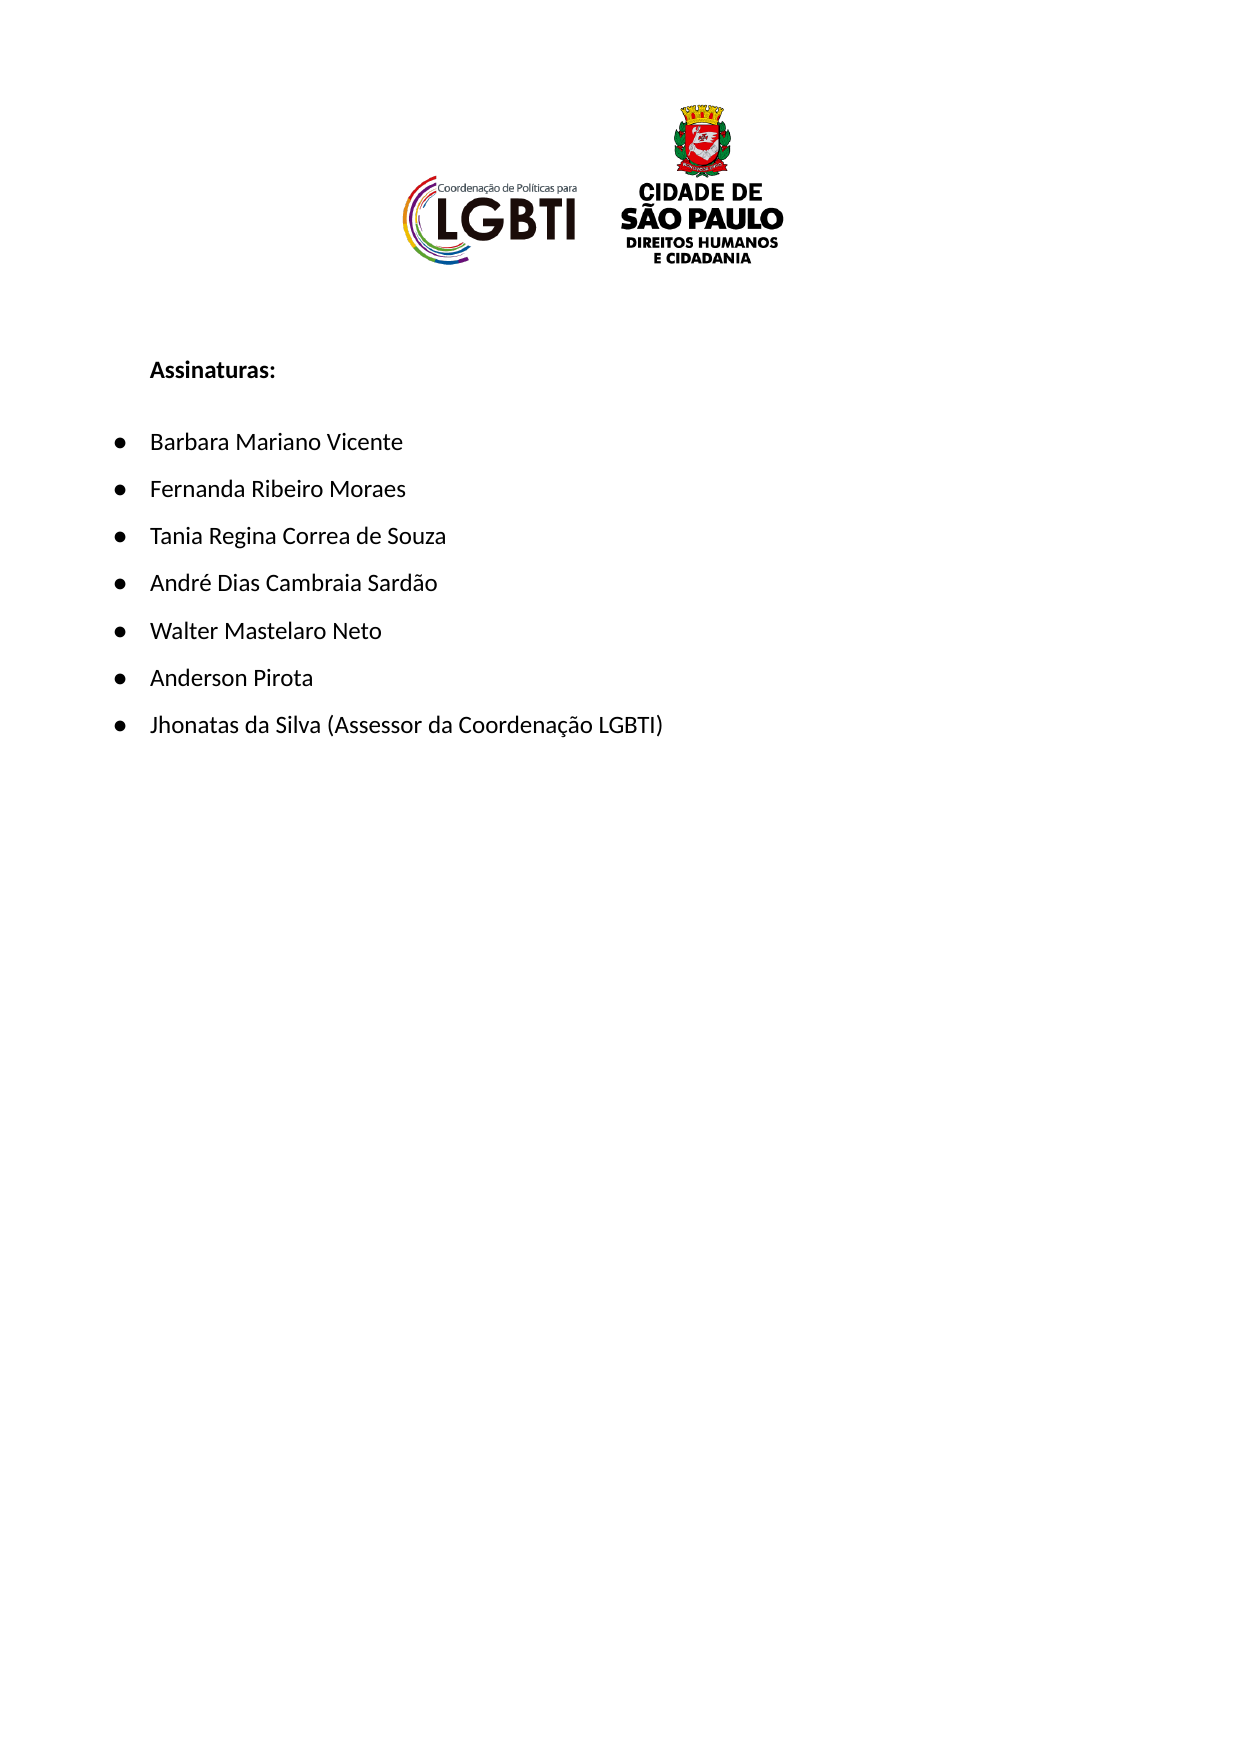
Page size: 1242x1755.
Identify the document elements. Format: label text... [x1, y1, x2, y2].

list Fernanda Ribeiro Moraes [112, 473, 1089, 504]
list Walter Mastelaro Neto [112, 615, 1089, 645]
list Tania Regina Correa de Souza [112, 520, 1089, 551]
list Anderson Pirota [112, 662, 1089, 692]
list Barbara Mariano Vicente [112, 426, 1089, 457]
list Jhonatas da Silva (Assessor da Coordenação LGBTI) [112, 709, 1089, 740]
list André Dias Cambraia Sardão [112, 568, 1089, 598]
text Assinaturas: [149, 354, 1089, 384]
